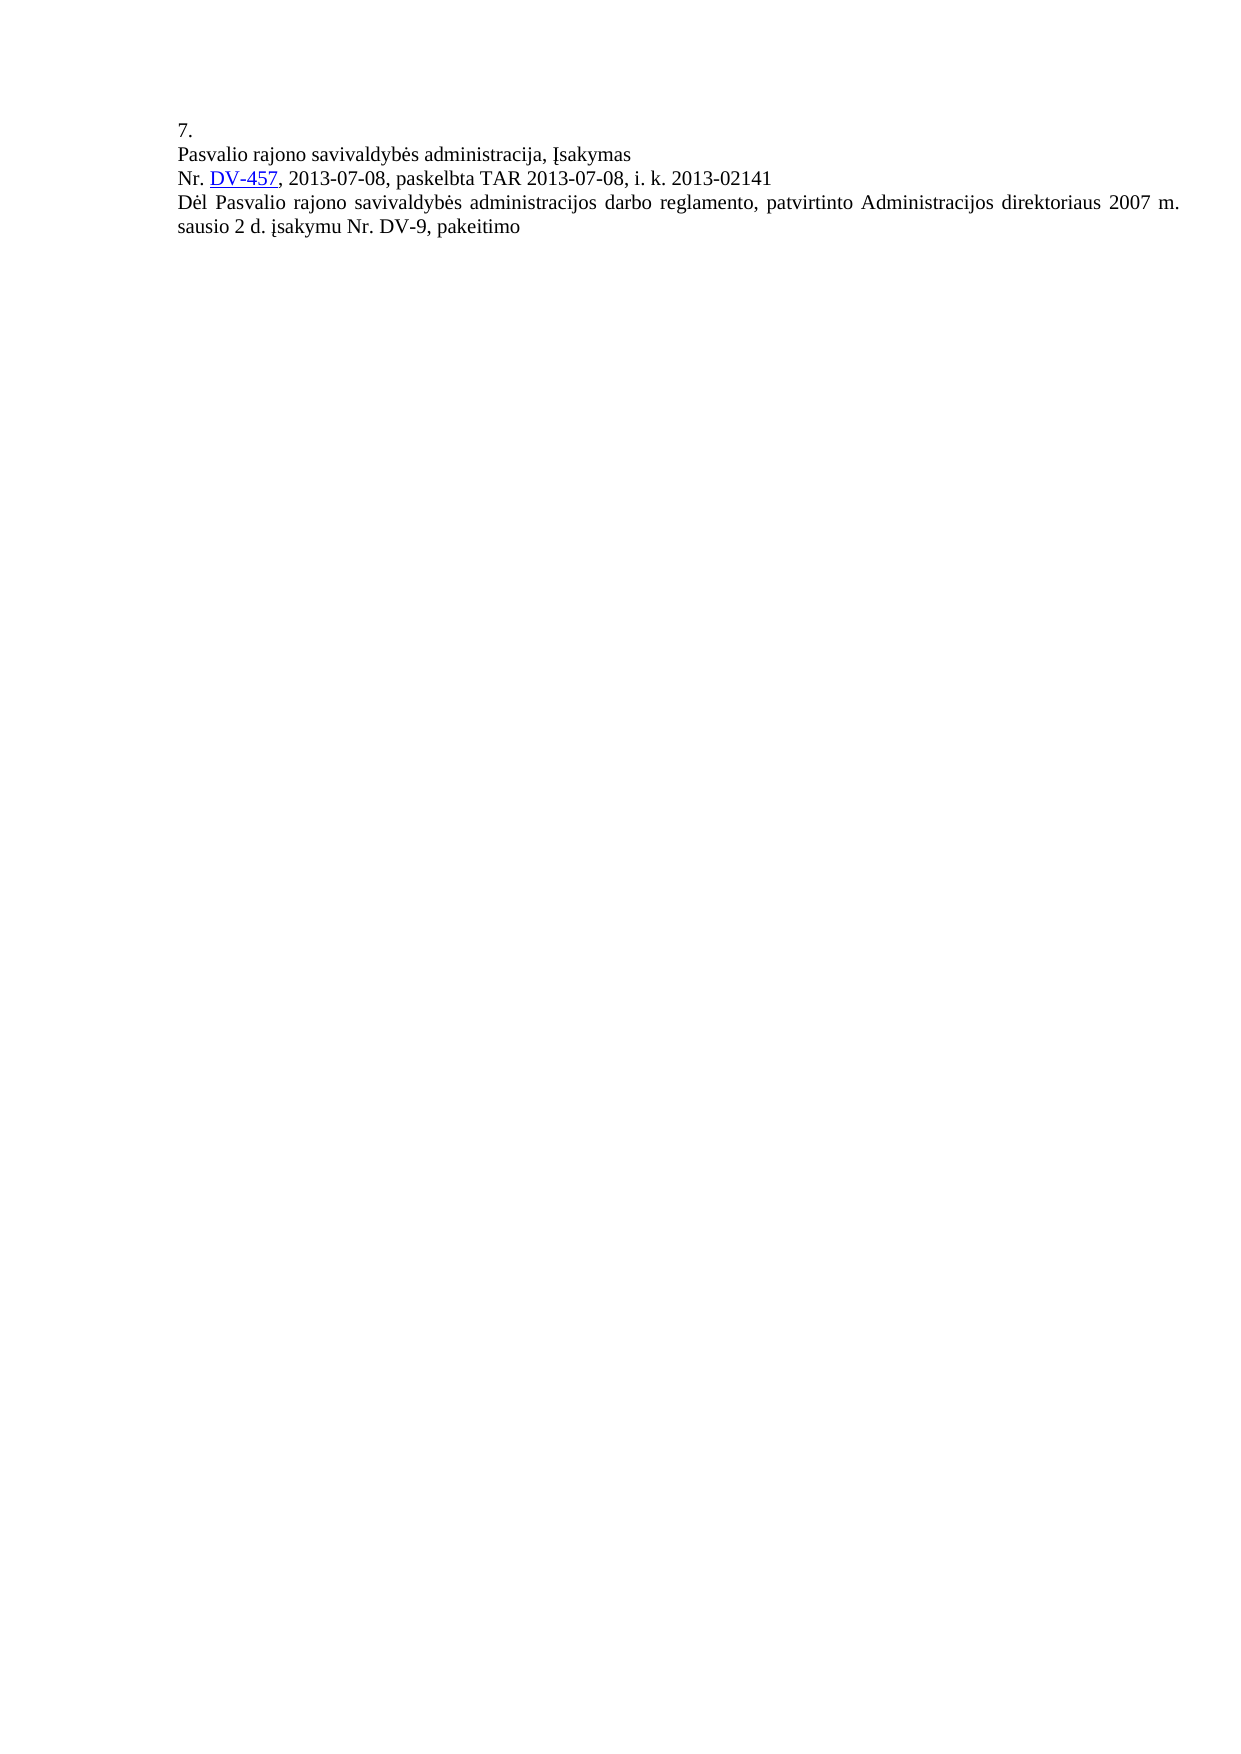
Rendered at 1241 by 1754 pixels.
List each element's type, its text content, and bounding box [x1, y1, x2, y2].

text 7. [177, 118, 1181, 142]
text Nr. DV-457, 2013-07-08, paskelbta TAR 2013-07-08, i. k. 2013-02141 [177, 166, 1181, 190]
text Dėl Pasvalio rajono savivaldybės administracijos darbo reglamento, patvirtinto Administracijos direktoriaus 2007 m. sausio 2 d. įsakymu Nr. DV-9, pakeitimo [177, 190, 1181, 238]
text Pasvalio rajono savivaldybės administracija, Įsakymas [177, 142, 1181, 166]
